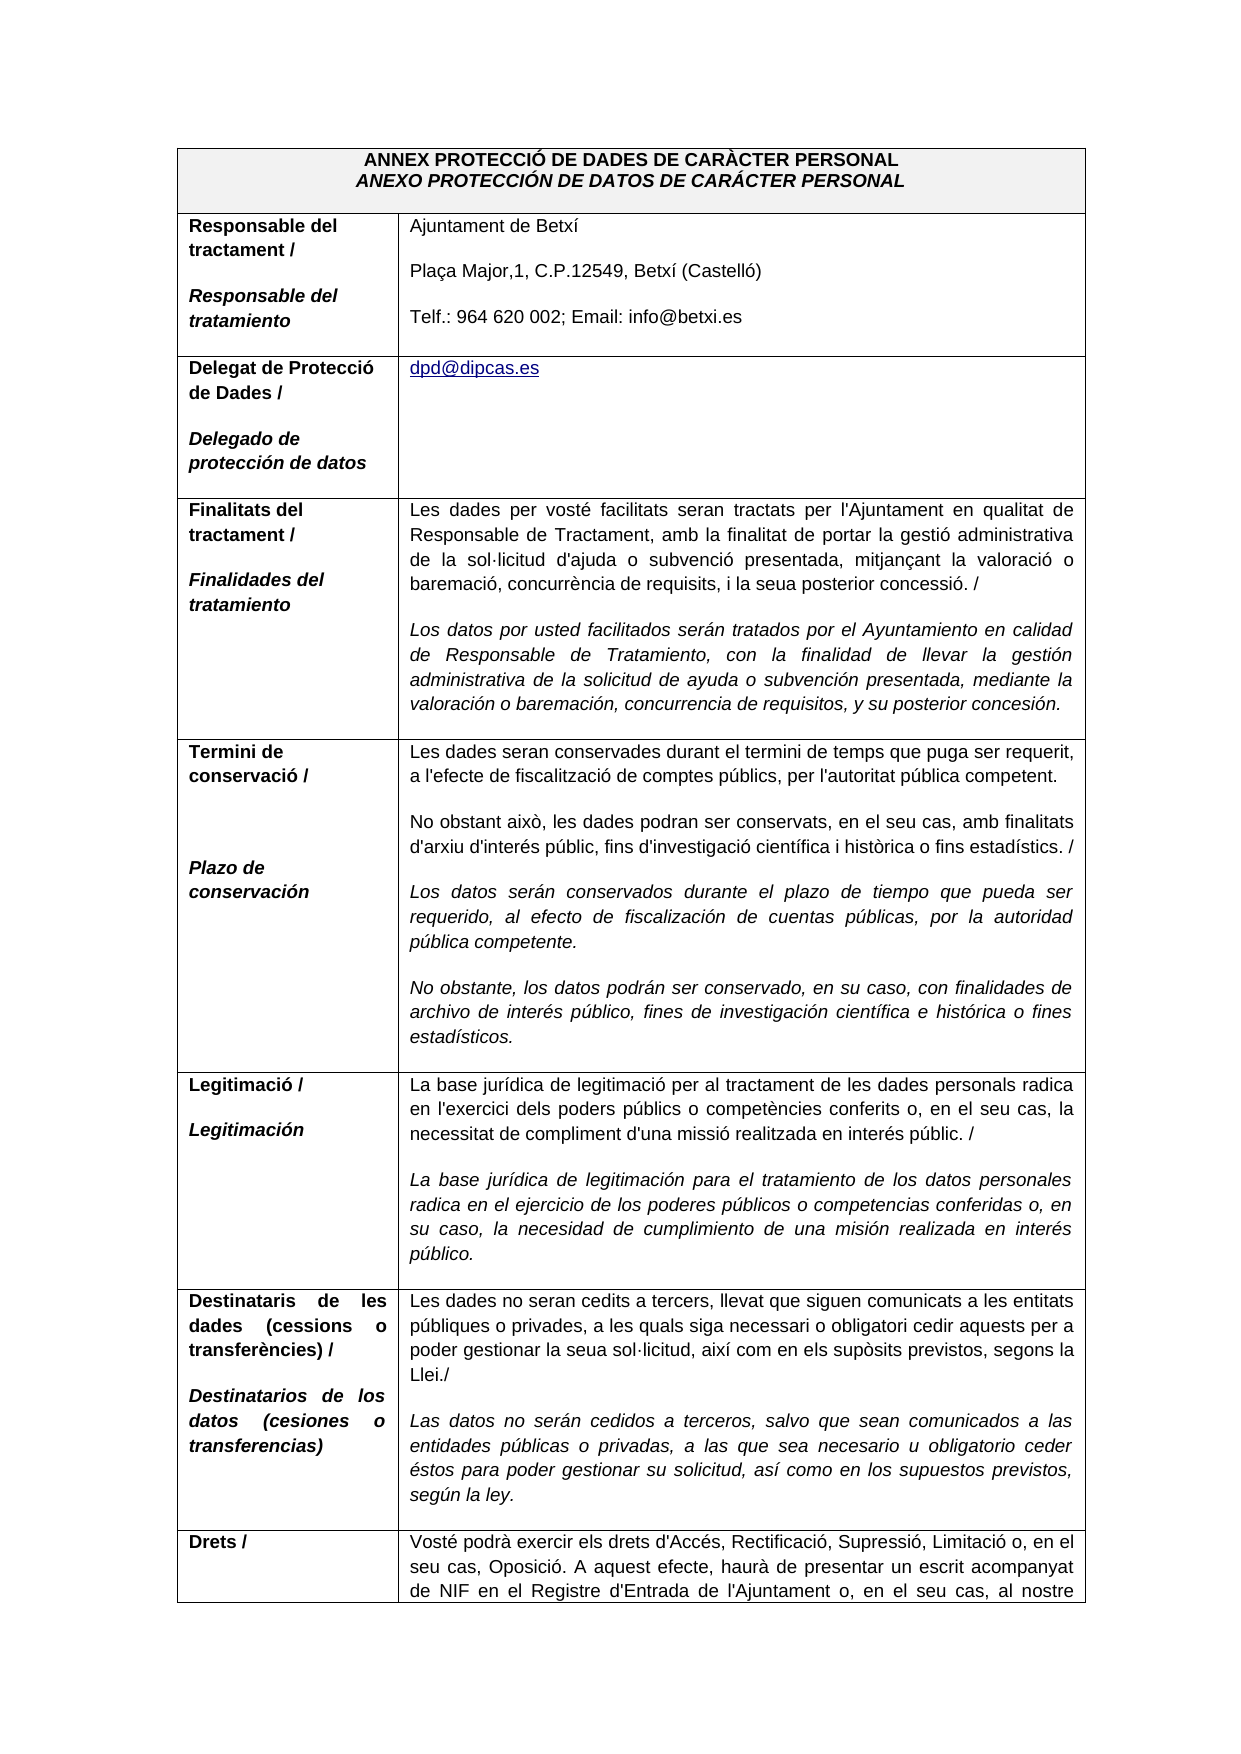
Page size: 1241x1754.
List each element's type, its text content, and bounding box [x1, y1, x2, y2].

table_cell Les dades seran conservades durant el termini de temps que puga ser requerit, a l'efecte de fiscalització de comptes públics, per l'autoritat pública competent. No obstant això, les dades podran ser conservats, en el seu cas, amb finalitats d'arxiu d'interés públic, fins d'investigació científica i històrica o fins estadístics. / Los datos serán conservados durante el plazo de tiempo que pueda ser requerido, al efecto de fiscalización de cuentas públicas, por la autoridad pública competente. No obstante, los datos podrán ser conservado, en su caso, con finalidades de archivo de interés público, fines de investigación científica e histórica o fines estadísticos. [399, 740, 1085, 1072]
table_cell Responsable del tractament / Responsable del tratamiento [178, 214, 398, 356]
table_cell Les dades per vosté facilitats seran tractats per l'Ajuntament en qualitat de Responsable de Tractament, amb la finalitat de portar la gestió administrativa de la sol·licitud d'ajuda o subvenció presentada, mitjançant la valoració o baremació, concurrència de requisits, i la seua posterior concessió. / Los datos por usted facilitados serán tratados por el Ayuntamiento en calidad de Responsable de Tratamiento, con la finalidad de llevar la gestión administrativa de la solicitud de ayuda o subvención presentada, mediante la valoración o baremación, concurrencia de requisitos, y su posterior concesión. [399, 499, 1085, 739]
table_cell Les dades no seran cedits a tercers, llevat que siguen comunicats a les entitats públiques o privades, a les quals siga necessari o obligatori cedir aquests per a poder gestionar la seua sol·licitud, així com en els supòsits previstos, segons la Llei./ Las datos no serán cedidos a terceros, salvo que sean comunicados a las entidades públicas o privadas, a las que sea necesario u obligatorio ceder éstos para poder gestionar su solicitud, así como en los supuestos previstos, según la ley. [399, 1290, 1085, 1529]
table_cell Vosté podrà exercir els drets d'Accés, Rectificació, Supressió, Limitació o, en el seu cas, Oposició. A aquest efecte, haurà de presentar un escrit acompanyat de NIF en el Registre d'Entrada de l'Ajuntament o, en el seu cas, al nostre [399, 1531, 1085, 1602]
table_cell Termini de conservació / Plazo de conservación [178, 740, 398, 1072]
table_cell Drets / [178, 1531, 398, 1602]
table_cell Destinataris de les dades (cessions o transferències) / Destinatarios de los datos (cesiones o transferencias) [178, 1290, 398, 1529]
table_cell Finalitats del tractament / Finalidades del tratamiento [178, 499, 398, 739]
table_cell La base jurídica de legitimació per al tractament de les dades personals radica en l'exercici dels poders públics o competències conferits o, en el seu cas, la necessitat de compliment d'una missió realitzada en interés públic. / La base jurídica de legitimación para el tratamiento de los datos personales radica en el ejercicio de los poderes públicos o competencias conferidas o, en su caso, la necesidad de cumplimiento de una misión realizada en interés público. [399, 1073, 1085, 1288]
table_cell Ajuntament de Betxí Plaça Major,1, C.P.12549, Betxí (Castelló) Telf.: 964 620 002; Email: info@betxi.es [399, 214, 1085, 356]
table_header ANNEX PROTECCIÓ DE DADES DE CARÀCTER PERSONAL ANEXO PROTECCIÓN DE DATOS DE CARÁCTER PERSONAL [178, 149, 1085, 213]
table_cell Legitimació / Legitimación [178, 1073, 398, 1288]
table_cell Delegat de Protecció de Dades / Delegado de protección de datos [178, 357, 398, 498]
table_cell dpd@dipcas.es [399, 357, 1085, 498]
